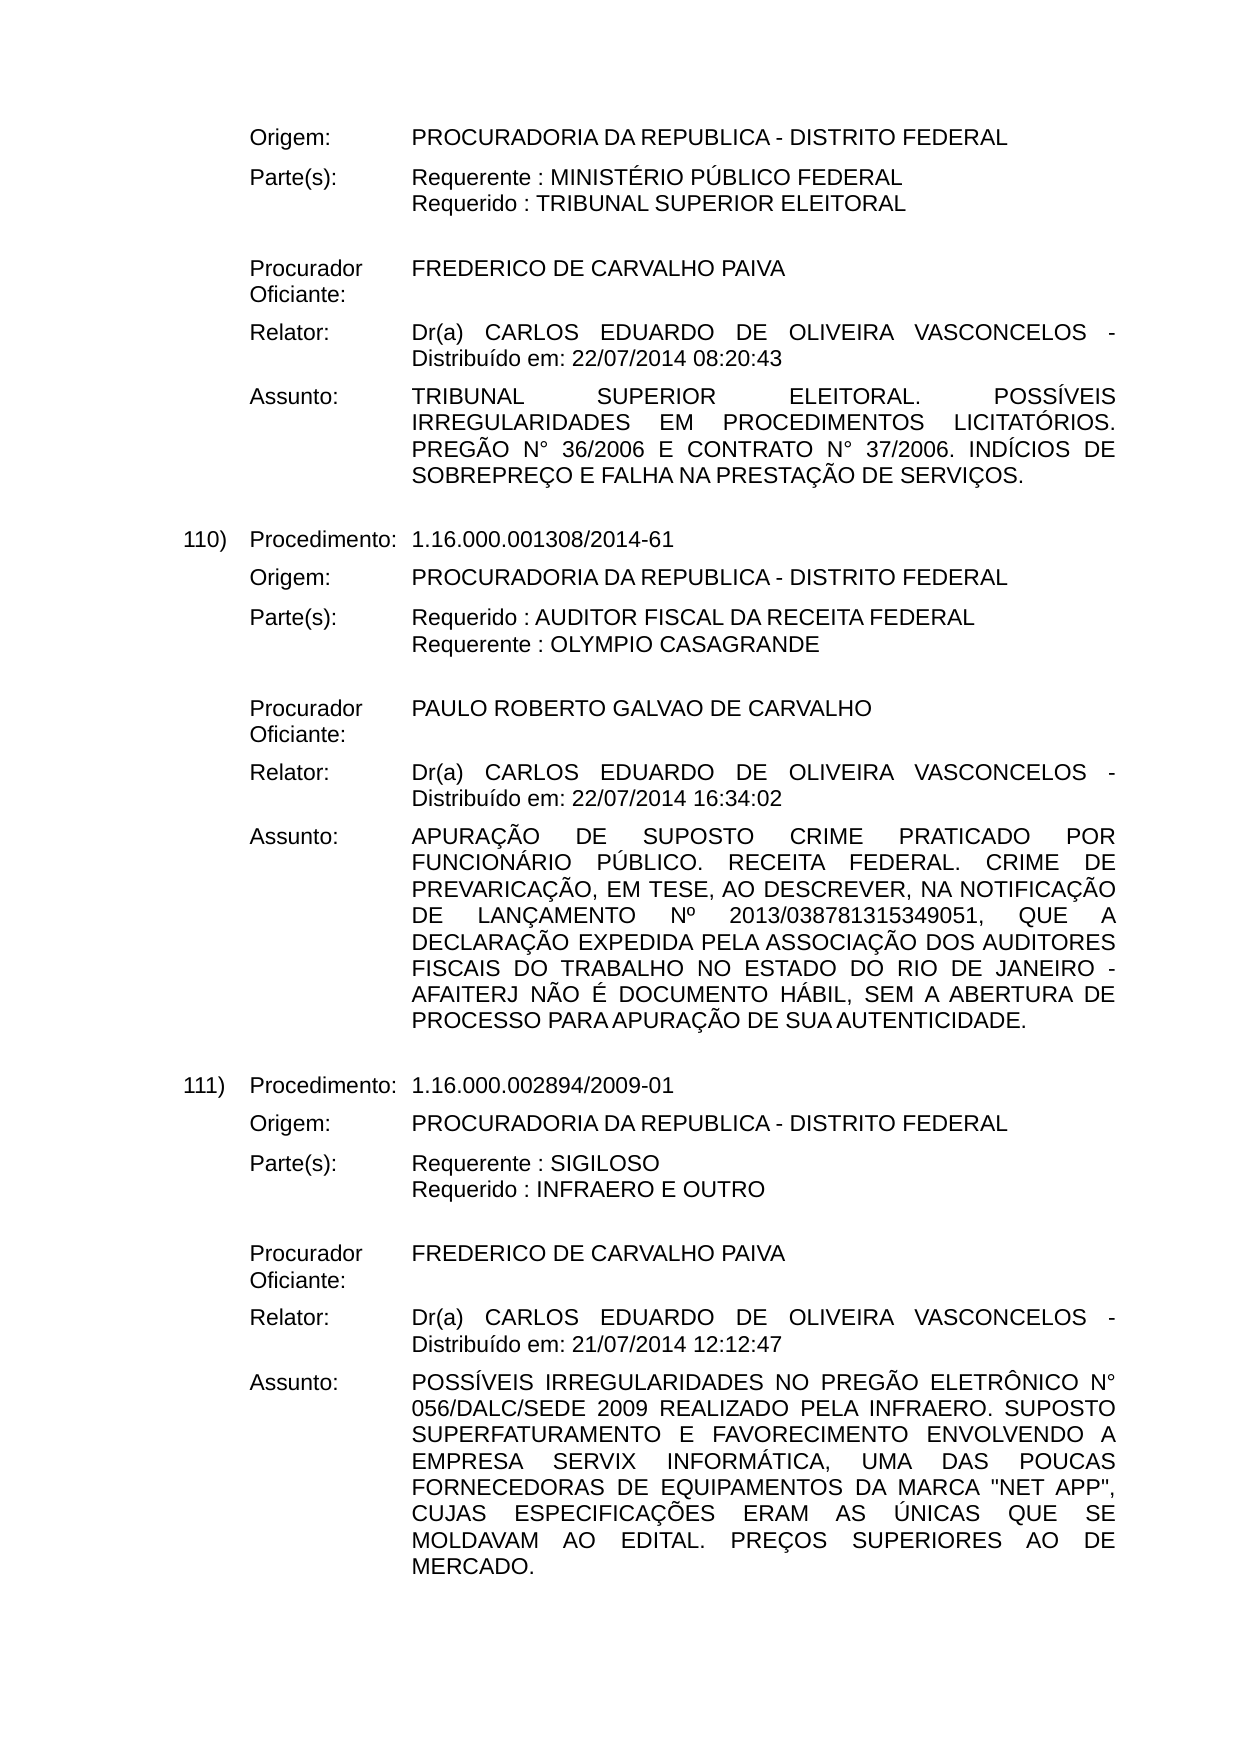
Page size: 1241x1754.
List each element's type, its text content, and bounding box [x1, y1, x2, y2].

table_cell Assunto: [244, 377, 406, 494]
table_cell [177, 1144, 244, 1234]
table_cell Dr(a) CARLOS EDUARDO DE OLIVEIRA VASCONCELOS - Distribuído em: 21/07/2014 12:12:47 [406, 1299, 1122, 1363]
table_cell Requerente : MINISTÉRIO PÚBLICO FEDERAL Requerido : TRIBUNAL SUPERIOR ELEITORAL [406, 158, 1122, 249]
table_header 110) [177, 520, 244, 558]
table_header 111) [177, 1066, 244, 1104]
table_cell [177, 689, 244, 753]
table_cell Assunto: [244, 1363, 406, 1585]
table_cell [177, 1235, 244, 1299]
table_cell Origem: [244, 558, 406, 598]
table_cell [177, 1363, 244, 1585]
table_header 1.16.000.001308/2014-61 [406, 520, 1122, 558]
table_cell [177, 1299, 244, 1363]
table_cell [177, 118, 244, 158]
table_cell Requerido : AUDITOR FISCAL DA RECEITA FEDERAL Requerente : OLYMPIO CASAGRANDE [406, 599, 1122, 689]
table_cell PROCURADORIA DA REPUBLICA - DISTRITO FEDERAL [406, 118, 1122, 158]
table_cell [177, 249, 244, 313]
table_cell PROCURADORIA DA REPUBLICA - DISTRITO FEDERAL [406, 558, 1122, 598]
table_header Procedimento: [244, 520, 406, 558]
table_cell PAULO ROBERTO GALVAO DE CARVALHO [406, 689, 1122, 753]
table_cell Requerente : SIGILOSO Requerido : INFRAERO E OUTRO [406, 1144, 1122, 1234]
table_cell TRIBUNAL SUPERIOR ELEITORAL. POSSÍVEIS IRREGULARIDADES EM PROCEDIMENTOS LICITATÓRIOS. PREGÃO N° 36/2006 E CONTRATO N° 37/2006. INDÍCIOS DE SOBREPREÇO E FALHA NA PRESTAÇÃO DE SERVIÇOS. [406, 377, 1122, 494]
table_cell PROCURADORIA DA REPUBLICA - DISTRITO FEDERAL [406, 1104, 1122, 1144]
table_cell [177, 753, 244, 817]
table_cell Origem: [244, 118, 406, 158]
table_cell Dr(a) CARLOS EDUARDO DE OLIVEIRA VASCONCELOS - Distribuído em: 22/07/2014 16:34:02 [406, 753, 1122, 817]
table_cell APURAÇÃO DE SUPOSTO CRIME PRATICADO POR FUNCIONÁRIO PÚBLICO. RECEITA FEDERAL. CRIME DE PREVARICAÇÃO, EM TESE, AO DESCREVER, NA NOTIFICAÇÃO DE LANÇAMENTO Nº 2013/038781315349051, QUE A DECLARAÇÃO EXPEDIDA PELA ASSOCIAÇÃO DOS AUDITORES FISCAIS DO TRABALHO NO ESTADO DO RIO DE JANEIRO - AFAITERJ NÃO É DOCUMENTO HÁBIL, SEM A ABERTURA DE PROCESSO PARA APURAÇÃO DE SUA AUTENTICIDADE. [406, 817, 1122, 1039]
table_cell [177, 599, 244, 689]
table_cell Assunto: [244, 817, 406, 1039]
table_cell FREDERICO DE CARVALHO PAIVA [406, 249, 1122, 313]
table_cell Parte(s): [244, 599, 406, 689]
table_cell [177, 158, 244, 249]
table_cell Procurador Oficiante: [244, 689, 406, 753]
table_cell Parte(s): [244, 158, 406, 249]
table_cell [177, 558, 244, 598]
table_cell Relator: [244, 753, 406, 817]
table_cell POSSÍVEIS IRREGULARIDADES NO PREGÃO ELETRÔNICO N° 056/DALC/SEDE 2009 REALIZADO PELA INFRAERO. SUPOSTO SUPERFATURAMENTO E FAVORECIMENTO ENVOLVENDO A EMPRESA SERVIX INFORMÁTICA, UMA DAS POUCAS FORNECEDORAS DE EQUIPAMENTOS DA MARCA "NET APP", CUJAS ESPECIFICAÇÕES ERAM AS ÚNICAS QUE SE MOLDAVAM AO EDITAL. PREÇOS SUPERIORES AO DE MERCADO. [406, 1363, 1122, 1585]
table_cell [177, 1104, 244, 1144]
table_header Procedimento: [244, 1066, 406, 1104]
table_cell Origem: [244, 1104, 406, 1144]
table_cell Parte(s): [244, 1144, 406, 1234]
table_cell FREDERICO DE CARVALHO PAIVA [406, 1235, 1122, 1299]
table_cell [177, 313, 244, 377]
table_cell [177, 377, 244, 494]
table_header 1.16.000.002894/2009-01 [406, 1066, 1122, 1104]
table_cell Procurador Oficiante: [244, 1235, 406, 1299]
table_cell Relator: [244, 313, 406, 377]
table_cell Dr(a) CARLOS EDUARDO DE OLIVEIRA VASCONCELOS - Distribuído em: 22/07/2014 08:20:43 [406, 313, 1122, 377]
table_cell [177, 817, 244, 1039]
table_cell Procurador Oficiante: [244, 249, 406, 313]
table_cell Relator: [244, 1299, 406, 1363]
